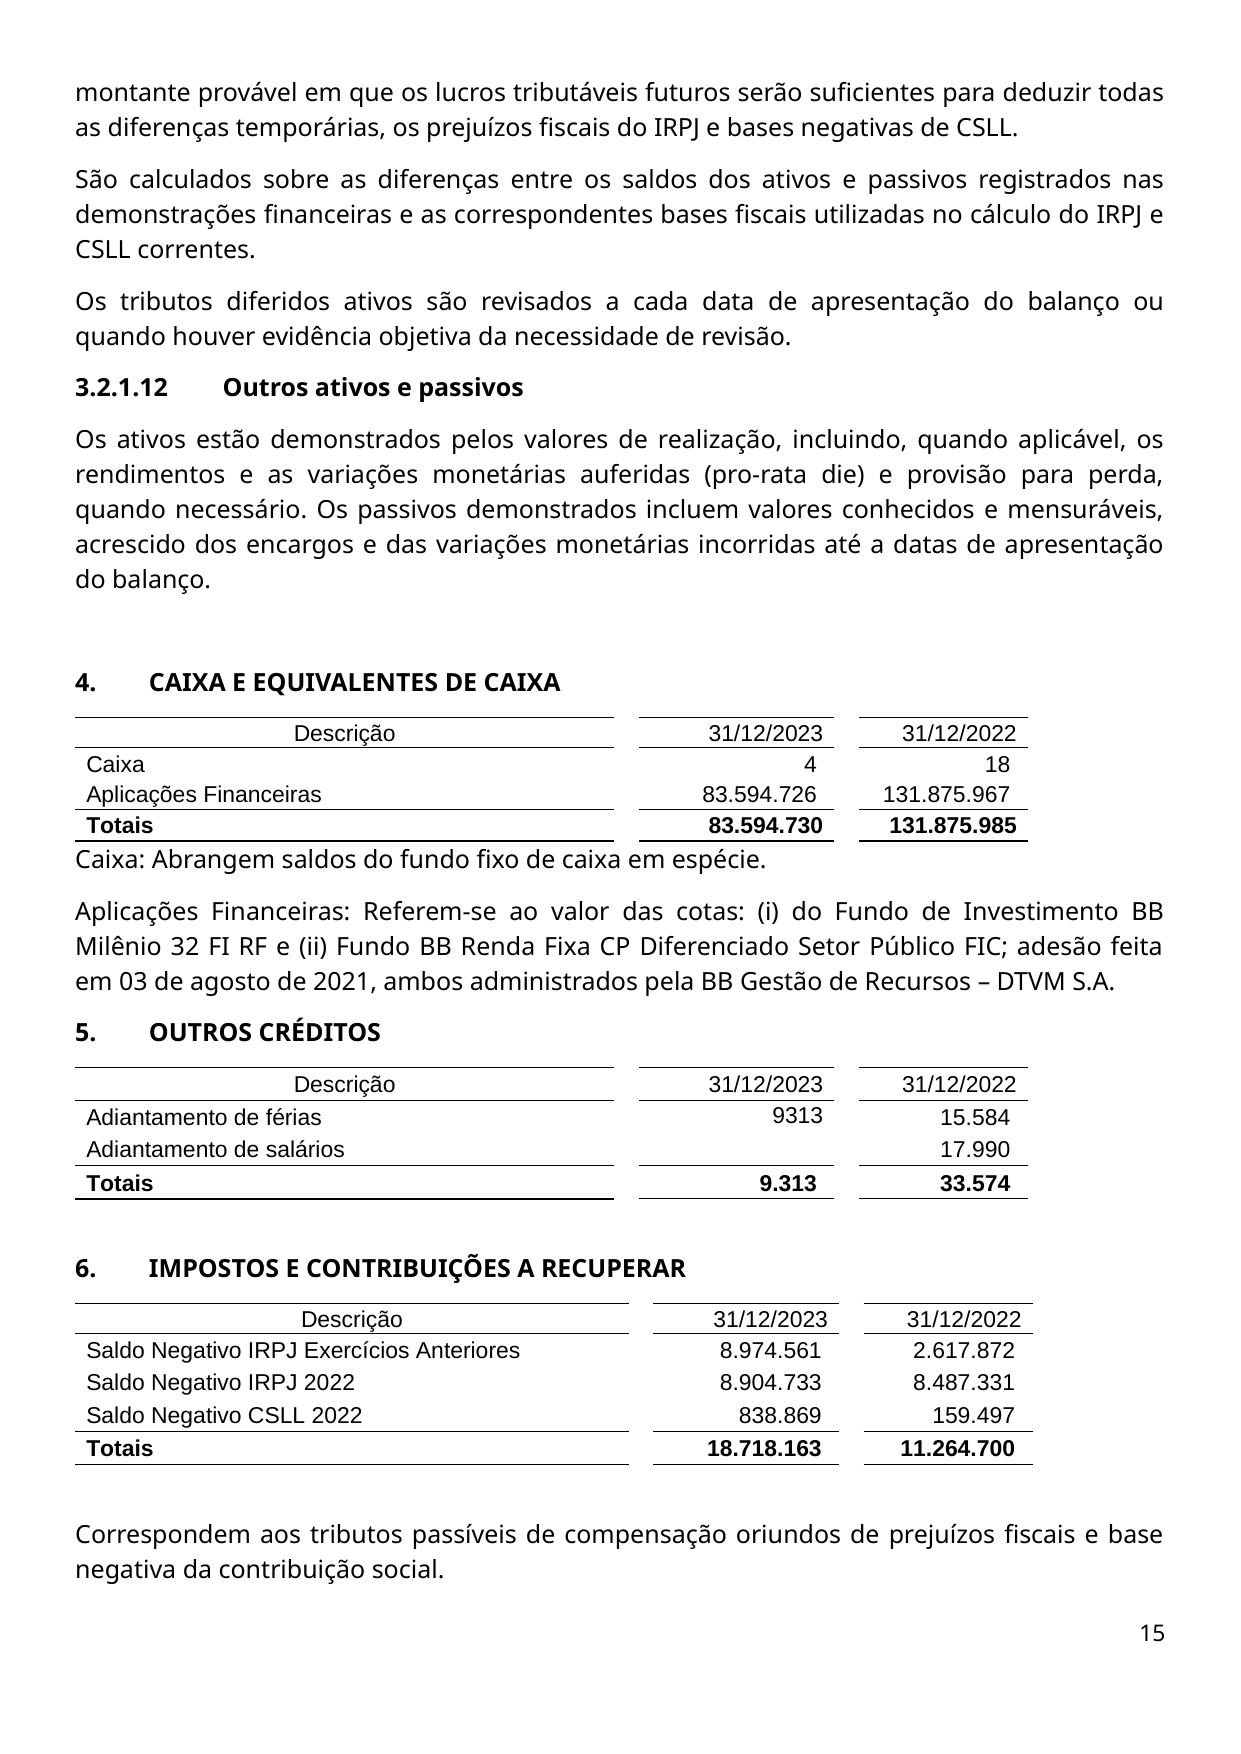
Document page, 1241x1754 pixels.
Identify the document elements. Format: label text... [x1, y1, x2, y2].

table_cell [614, 1132, 834, 1165]
text Os tributos diferidos ativos são revisados a cada data de apresentação do balanço ou quando houver evidência objetiva da necessidade de revisão. [75, 283, 1165, 352]
table_cell [614, 1100, 639, 1132]
table_cell Totais [75, 810, 614, 840]
text São calculados sobre as diferenças entre os saldos dos ativos e passivos registrados nas demonstrações financeiras e as correspondentes bases fiscais utilizadas no cálculo do IRPJ e CSLL correntes. [75, 162, 1165, 266]
text 4. CAIXA E EQUIVALENTES DE CAIXA [75, 665, 1165, 699]
table_cell [834, 1165, 859, 1198]
table_header [834, 717, 859, 746]
table_cell 8.974.561 [653, 1334, 839, 1365]
table_header [839, 1303, 863, 1332]
table_cell [834, 779, 859, 809]
text montante provável em que os lucros tributáveis futuros serão suficientes para deduzir todas as diferenças temporárias, os prejuízos fiscais do IRPJ e bases negativas de CSLL. [75, 75, 1165, 144]
table_cell [839, 1333, 863, 1365]
table_cell [834, 1100, 859, 1132]
table_cell Saldo Negativo IRPJ Exercícios Anteriores [75, 1334, 629, 1365]
table_cell [839, 1365, 863, 1398]
table_cell [614, 779, 639, 809]
table_cell [629, 1365, 653, 1398]
table_cell [629, 1333, 653, 1365]
table_header Descrição [75, 1304, 629, 1332]
table_cell 33.574 [859, 1166, 1028, 1198]
table_cell 11.264.700 [864, 1432, 1032, 1464]
table_cell [629, 1398, 653, 1431]
table_cell 8.904.733 [653, 1365, 839, 1398]
table_cell 18.718.163 [653, 1432, 839, 1464]
text 6. IMPOSTOS E CONTRIBUIÇÕES A RECUPERAR [75, 1251, 1165, 1285]
text 5. OUTROS CRÉDITOS [75, 1015, 1165, 1049]
table_cell 4 [639, 748, 834, 779]
text Os ativos estão demonstrados pelos valores de realização, incluindo, quando aplicável, os rendimentos e as variações monetárias auferidas (pro-rata die) e provisão para perda, quando necessário. Os passivos demonstrados incluem valores conhecidos e mensuráveis, acrescido dos encargos e das variações monetárias incorridas até a datas de apresentação do balanço. [75, 422, 1165, 596]
table_header [614, 717, 639, 746]
text Correspondem aos tributos passíveis de compensação oriundos de prejuízos fiscais e base negativa da contribuição social. [75, 1517, 1165, 1586]
table_cell 838.869 [653, 1398, 839, 1431]
table_cell Totais [75, 1166, 614, 1198]
table_cell Adiantamento de salários [75, 1132, 614, 1165]
table_cell [614, 1165, 639, 1198]
table_header [629, 1303, 653, 1332]
table_cell 131.875.985 [859, 810, 1028, 840]
table_header 31/12/2023 [639, 1068, 834, 1099]
table_cell 2.617.872 [864, 1334, 1032, 1365]
table_header 31/12/2023 [653, 1304, 839, 1332]
table_cell 159.497 [864, 1398, 1032, 1431]
table_header 31/12/2022 [859, 718, 1028, 746]
table_cell [839, 1398, 863, 1431]
table_cell 83.594.730 [639, 810, 834, 840]
table_cell [839, 1431, 863, 1464]
table_cell 131.875.967 [859, 779, 1028, 809]
table_cell 83.594.726 [639, 779, 834, 809]
text Caixa: Abrangem saldos do fundo fixo de caixa em espécie. [75, 842, 1165, 876]
table_header 31/12/2023 [639, 718, 834, 746]
table_cell [834, 1132, 859, 1165]
text Aplicações Financeiras: Referem-se ao valor das cotas: (i) do Fundo de Investimento BB Milênio 32 FI RF e (ii) Fundo BB Renda Fixa CP Diferenciado Setor Público FIC; adesão feita em 03 de agosto de 2021, ambos administrados pela BB Gestão de Recursos – DTVM S.A. [75, 893, 1165, 997]
table_cell 8.487.331 [864, 1365, 1032, 1398]
table_header [614, 1067, 639, 1099]
table_cell Totais [75, 1432, 629, 1464]
table_cell Caixa [75, 748, 614, 779]
table_header 31/12/2022 [859, 1068, 1028, 1099]
table_cell 9.313 [639, 1166, 834, 1198]
table_header Descrição [75, 1068, 614, 1099]
table_cell Saldo Negativo IRPJ 2022 [75, 1365, 629, 1398]
table_cell Saldo Negativo CSLL 2022 [75, 1398, 629, 1431]
table_cell [834, 809, 859, 840]
table_cell [629, 1431, 653, 1464]
table_cell 9313 [639, 1101, 834, 1132]
table_header 31/12/2022 [864, 1304, 1032, 1332]
table_cell 18 [859, 748, 1028, 779]
table_cell Adiantamento de férias [75, 1101, 614, 1132]
table_cell 17.990 [859, 1132, 1028, 1165]
table_cell [614, 746, 639, 779]
table_cell [614, 809, 639, 840]
table_header [834, 1067, 859, 1099]
table_header Descrição [75, 718, 614, 746]
table_cell Aplicações Financeiras [75, 779, 614, 809]
text 3.2.1.12 Outros ativos e passivos [75, 370, 1165, 404]
table_cell 15.584 [859, 1101, 1028, 1132]
table_cell [834, 746, 859, 779]
